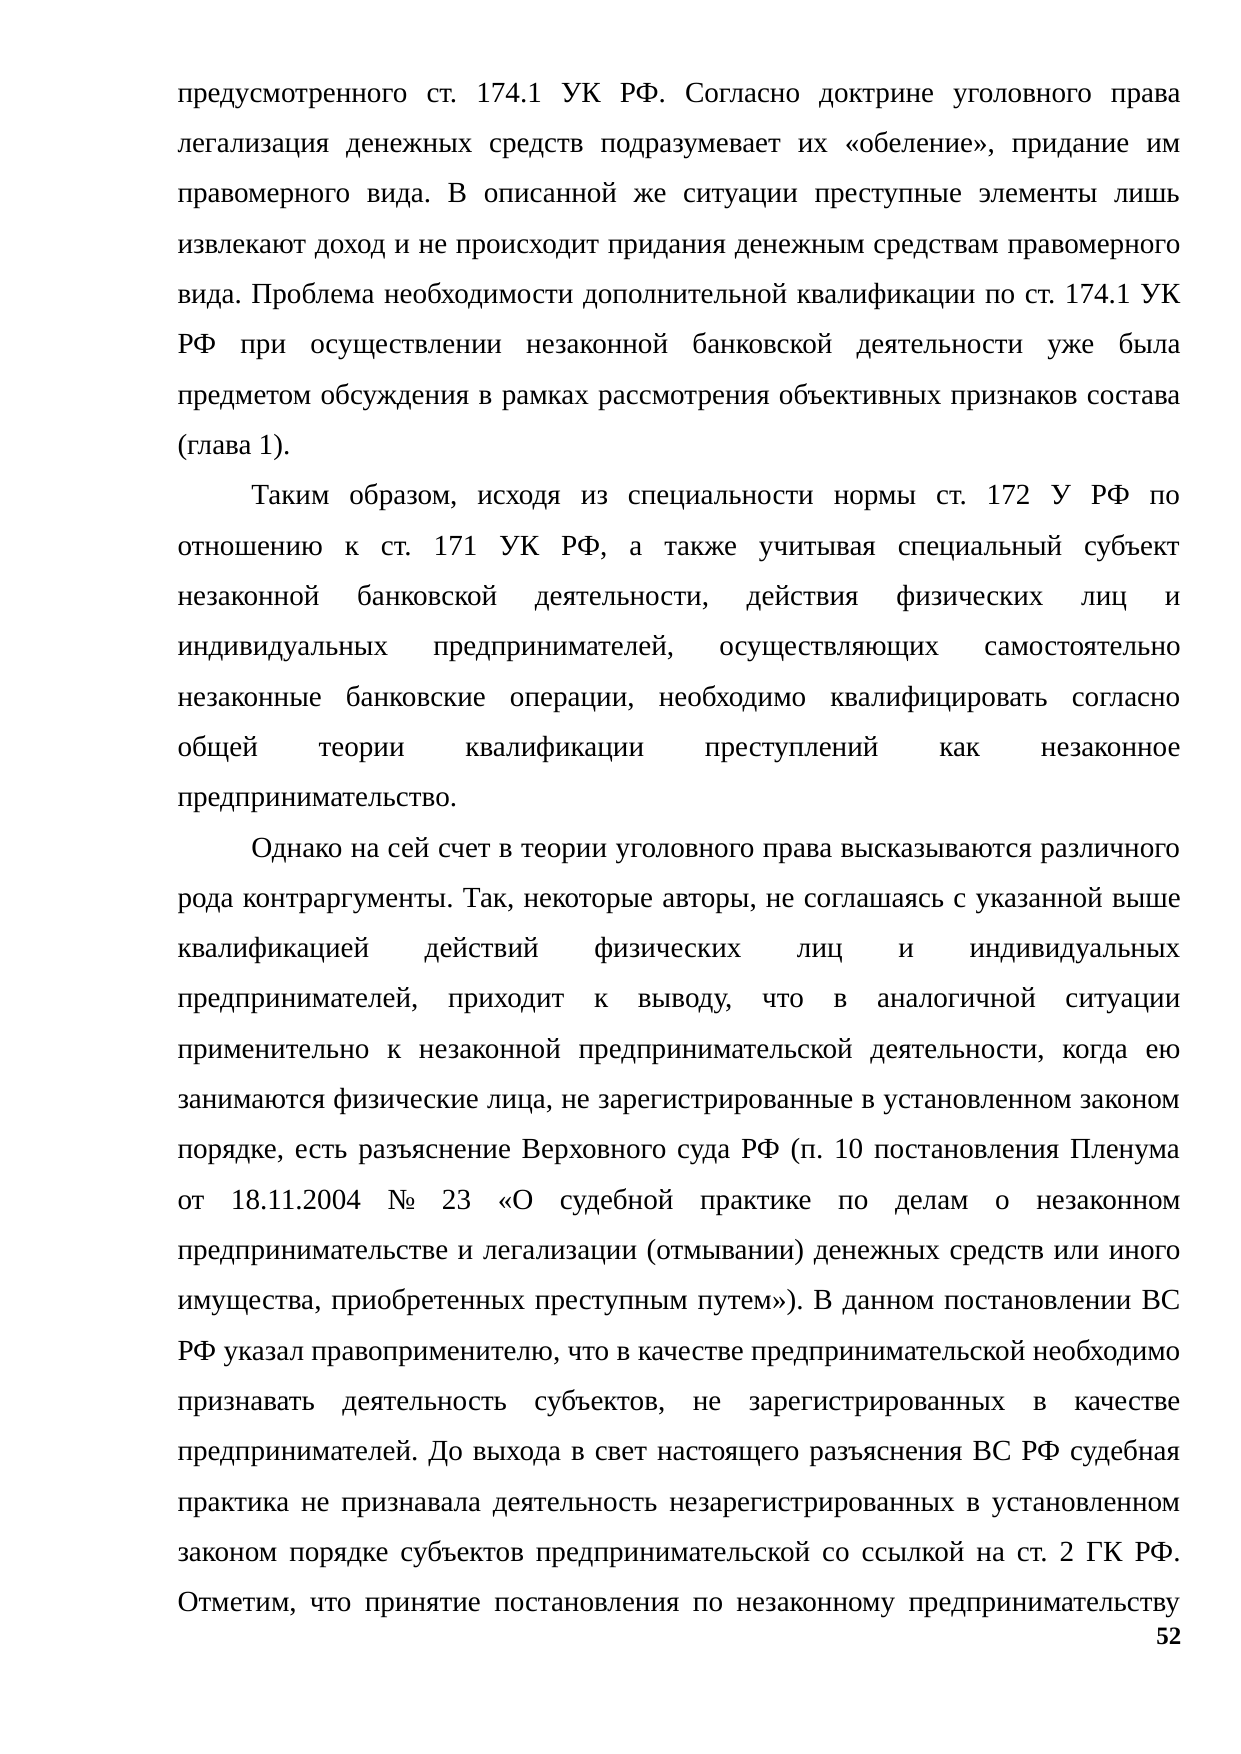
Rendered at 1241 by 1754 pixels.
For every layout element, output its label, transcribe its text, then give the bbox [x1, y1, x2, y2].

text Таким образом, исходя из специальности нормы ст. 172 У РФ по отношению к ст. 171 УК РФ, а также учитывая специальный субъект незаконной банковской деятельности, действия физических лиц и индивидуальных предпринимателей, осуществляющих самостоятельно незаконные банковские операции, необходимо квалифицировать согласно общей теории квалификации преступлений как незаконное предпринимательство. [177, 477, 1181, 813]
text предусмотренного ст. 174.1 УК РФ. Согласно доктрине уголовного права легализация денежных средств подразумевает их «обеление», придание им правомерного вида. В описанной же ситуации преступные элементы лишь извлекают доход и не происходит придания денежным средствам правомерного вида. Проблема необходимости дополнительной квалификации по ст. 174.1 УК РФ при осуществлении незаконной банковской деятельности уже была предметом обсуждения в рамках рассмотрения объективных признаков состава (глава 1). [177, 75, 1181, 461]
text Однако на сей счет в теории уголовного права высказываются различного рода контраргументы. Так, некоторые авторы, не соглашаясь с указанной выше квалификацией действий физических лиц и индивидуальных предпринимателей, приходит к выводу, что в аналогичной ситуации применительно к незаконной предпринимательской деятельности, когда ею занимаются физические лица, не зарегистрированные в установленном законом порядке, есть разъяснение Верховного суда РФ (п. 10 постановления Пленума от 18.11.2004 № 23 «О судебной практике по делам о незаконном предпринимательстве и легализации (отмывании) денежных средств или иного имущества, приобретенных преступным путем»). В данном постановлении ВС РФ указал правоприменителю, что в качестве предпринимательской необходимо признавать деятельность субъектов, не зарегистрированных в качестве предпринимателей. До выхода в свет настоящего разъяснения ВС РФ судебная практика не признавала деятельность незарегистрированных в установленном законом порядке субъектов предпринимательской со ссылкой на ст. 2 ГК РФ. Отметим, что принятие постановления по незаконному предпринимательству [177, 830, 1181, 1618]
